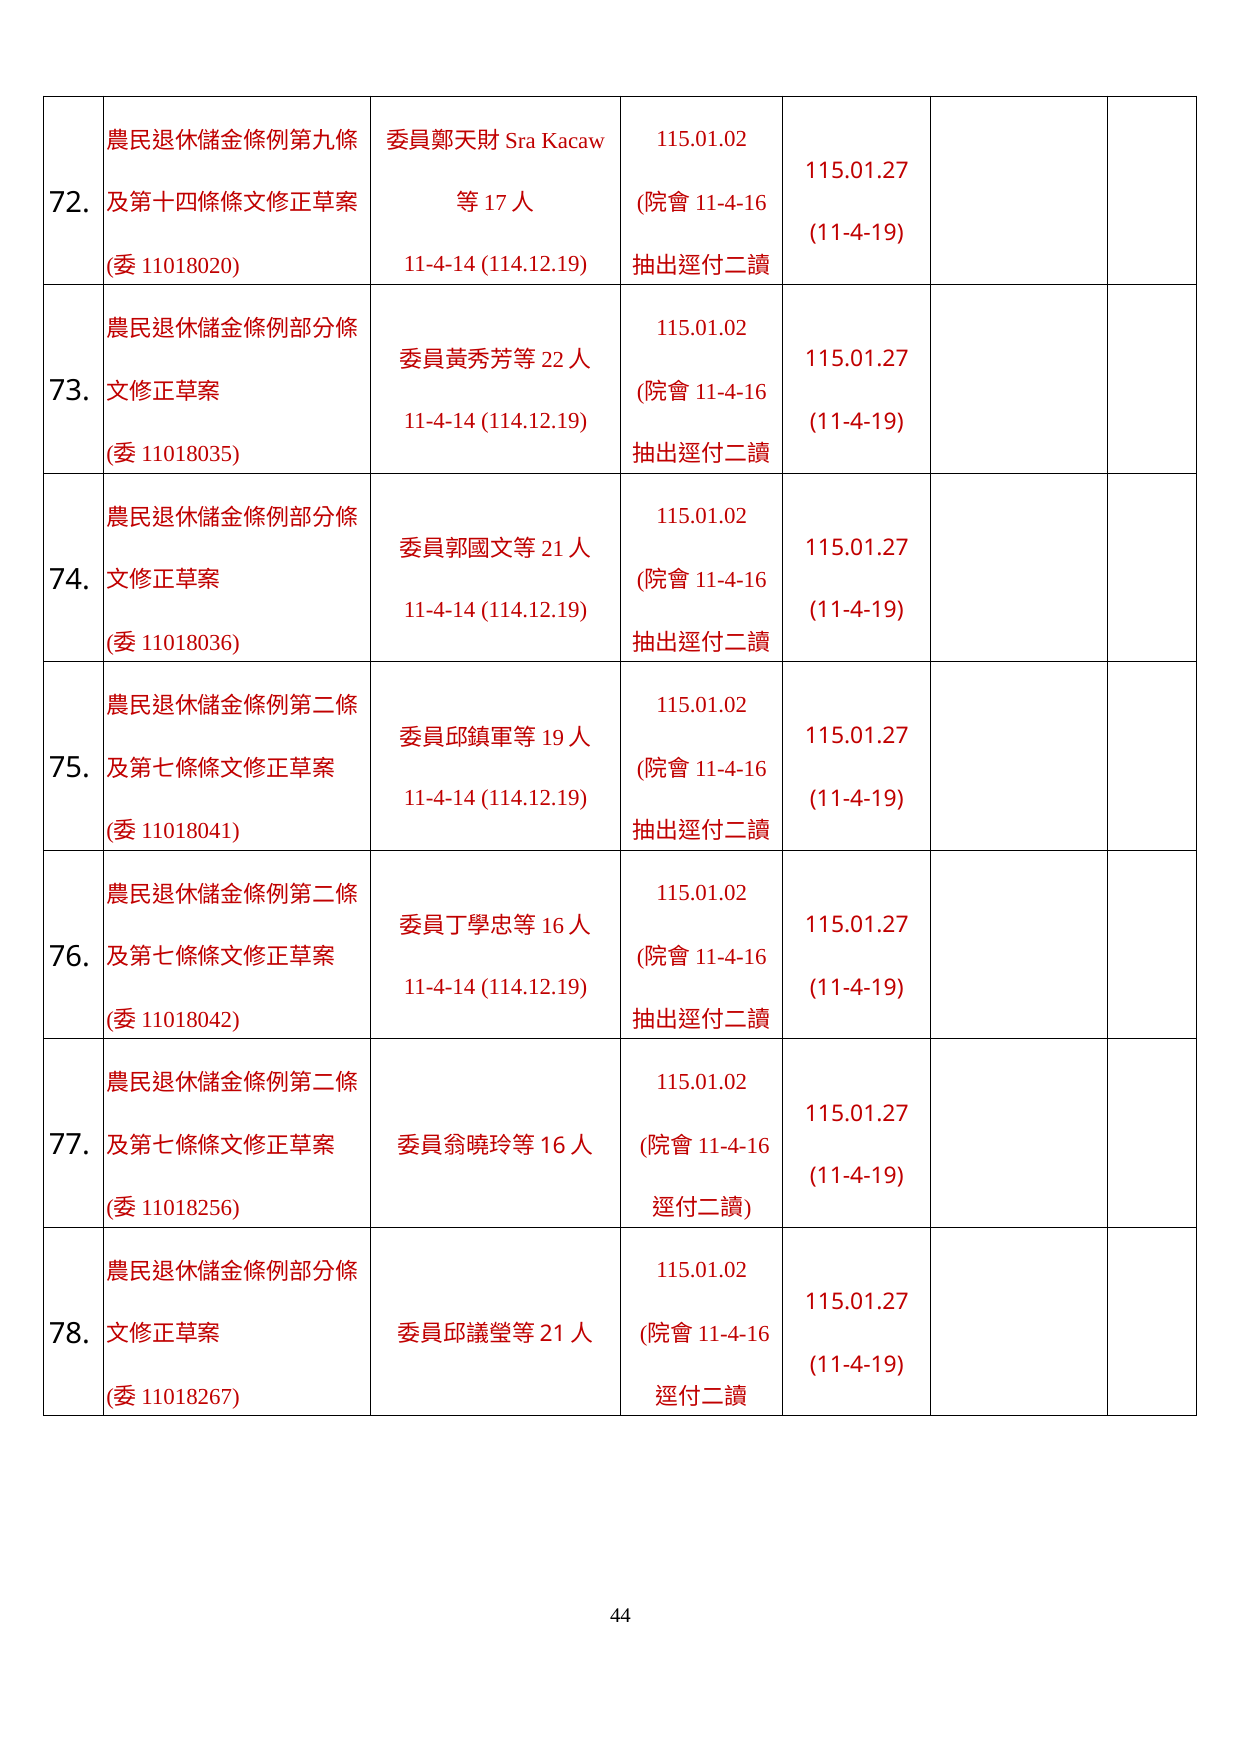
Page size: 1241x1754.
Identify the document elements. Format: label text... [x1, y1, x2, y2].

table_cell [1108, 1039, 1196, 1227]
table_cell [1108, 662, 1196, 850]
table_cell [931, 662, 1107, 850]
table_cell 農民退休儲金條例第二條及第七條條文修正草案 (委11018041) [104, 662, 370, 850]
table_cell 115.01.02 (院會11-4-16 抽出逕付二讀 [621, 851, 782, 1038]
table_cell 農民退休儲金條例部分條文修正草案 (委11018035) [104, 285, 370, 473]
table_cell [44, 662, 103, 850]
table_cell 委員黃秀芳等22人 11-4-14 (114.12.19) [371, 285, 620, 473]
table_cell 115.01.02 (院會11-4-16 抽出逕付二讀 [621, 285, 782, 473]
table_cell [931, 97, 1107, 284]
table_cell 115.01.27 (11-4-19) [783, 851, 930, 1038]
table_cell [931, 1039, 1107, 1227]
table_cell [1108, 97, 1196, 284]
table_cell 委員郭國文等21人 11-4-14 (114.12.19) [371, 474, 620, 661]
table_cell 委員翁曉玲等16人 [371, 1039, 620, 1227]
table_cell 農民退休儲金條例第二條及第七條條文修正草案 (委11018042) [104, 851, 370, 1038]
table_cell 115.01.02 (院會11-4-16 逕付二讀) [621, 1039, 782, 1227]
table_cell 農民退休儲金條例部分條文修正草案 (委11018267) [104, 1228, 370, 1415]
table_cell [44, 851, 103, 1038]
table_cell 115.01.27 (11-4-19) [783, 662, 930, 850]
table_cell 115.01.02 (院會11-4-16 抽出逕付二讀 [621, 97, 782, 284]
table_cell [44, 474, 103, 661]
table_cell 115.01.02 (院會11-4-16 逕付二讀 [621, 1228, 782, 1415]
table_cell 委員邱議瑩等21人 [371, 1228, 620, 1415]
table_cell 115.01.27 (11-4-19) [783, 474, 930, 661]
table_cell [1108, 851, 1196, 1038]
table_cell [44, 1039, 103, 1227]
table_cell [44, 1228, 103, 1415]
table_cell 115.01.27 (11-4-19) [783, 1039, 930, 1227]
table_cell [931, 474, 1107, 661]
table_cell 115.01.27 (11-4-19) [783, 1228, 930, 1415]
table_cell [1108, 1228, 1196, 1415]
table_cell 農民退休儲金條例第二條及第七條條文修正草案 (委11018256) [104, 1039, 370, 1227]
table_cell 115.01.02 (院會11-4-16 抽出逕付二讀 [621, 662, 782, 850]
table_cell 農民退休儲金條例部分條文修正草案 (委11018036) [104, 474, 370, 661]
table_cell 115.01.27 (11-4-19) [783, 97, 930, 284]
table_cell [1108, 474, 1196, 661]
table_cell [1108, 285, 1196, 473]
table_cell 委員鄭天財Sra Kacaw等17人 11-4-14 (114.12.19) [371, 97, 620, 284]
table_cell 115.01.02 (院會11-4-16 抽出逕付二讀 [621, 474, 782, 661]
table_cell [44, 285, 103, 473]
table_cell [931, 1228, 1107, 1415]
table_cell 委員邱鎮軍等19人 11-4-14 (114.12.19) [371, 662, 620, 850]
table_cell [931, 851, 1107, 1038]
table_cell [44, 97, 103, 284]
table_cell 委員丁學忠等16人 11-4-14 (114.12.19) [371, 851, 620, 1038]
table_cell [931, 285, 1107, 473]
table_cell 115.01.27 (11-4-19) [783, 285, 930, 473]
table_cell 農民退休儲金條例第九條及第十四條條文修正草案 (委11018020) [104, 97, 370, 284]
